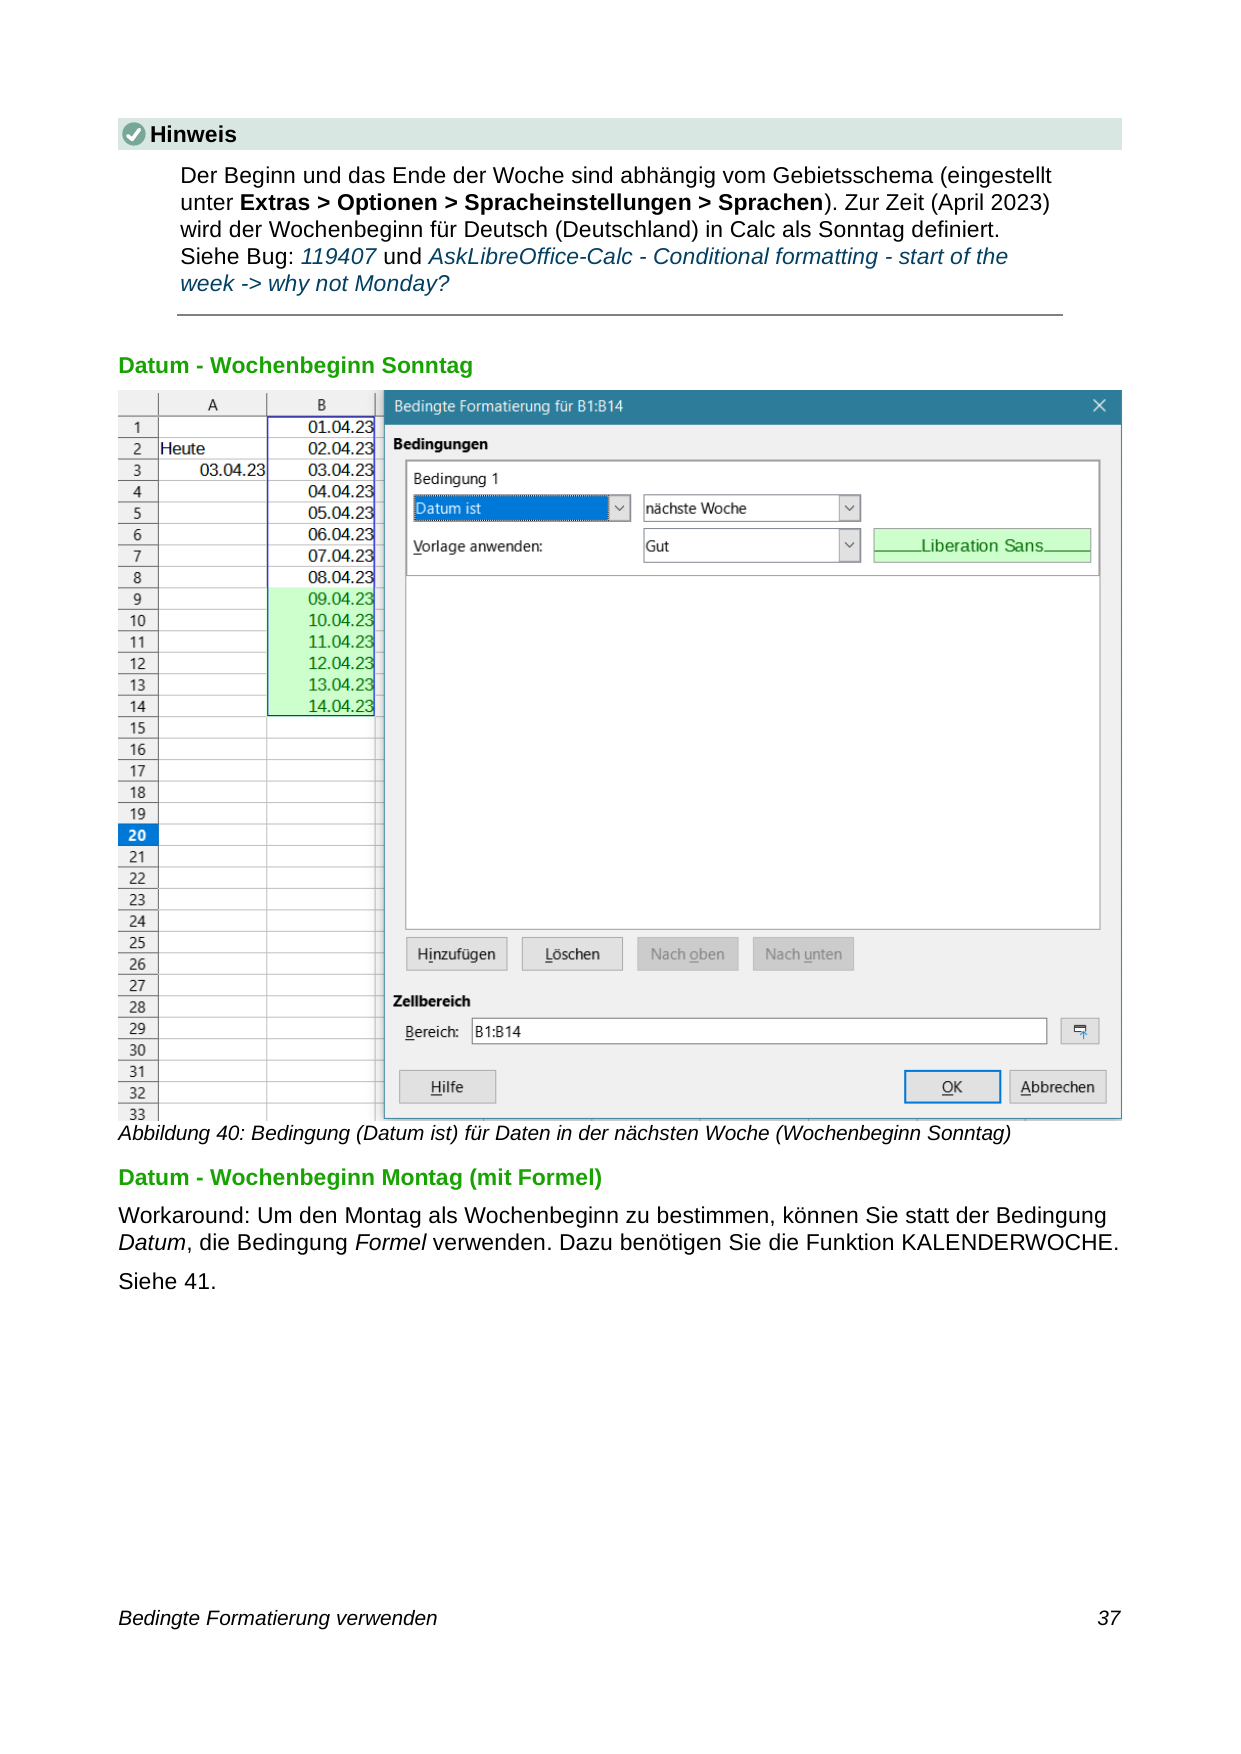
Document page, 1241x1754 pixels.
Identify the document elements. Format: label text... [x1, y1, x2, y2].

subtitle Hinweis [118, 118, 1122, 150]
text Abbildung 40: Bedingung (Datum ist) für Daten in der nächsten Woche (Wochenbeginn Sonntag) [118, 1121, 1122, 1145]
text Workaround: Um den Montag als Wochenbeginn zu bestimmen, können Sie statt der Bedingung Datum, die Bedingung Formel verwenden. Dazu benötigen Sie die Funktion KALENDERWOCHE. [118, 1202, 1122, 1256]
subtitle Datum - Wochenbeginn Montag (mit Formel) [118, 1163, 1122, 1190]
text Der Beginn und das Ende der Woche sind abhängig vom Gebietsschema (eingestellt unter Extras > Optionen > Spracheinstellungen > Sprachen). Zur Zeit (April 2023) wird der Wochenbeginn für Deutsch (Deutschland) in Calc als Sonntag definiert. Siehe Bug: 119407 und AskLibreOffice-Calc - Conditional formatting - start of the week -> why not Monday? [177, 161, 1063, 314]
picture [118, 390, 1123, 1121]
subtitle Datum - Wochenbeginn Sonntag [118, 351, 1122, 378]
text Siehe Abbildung 41. [118, 1268, 1122, 1295]
